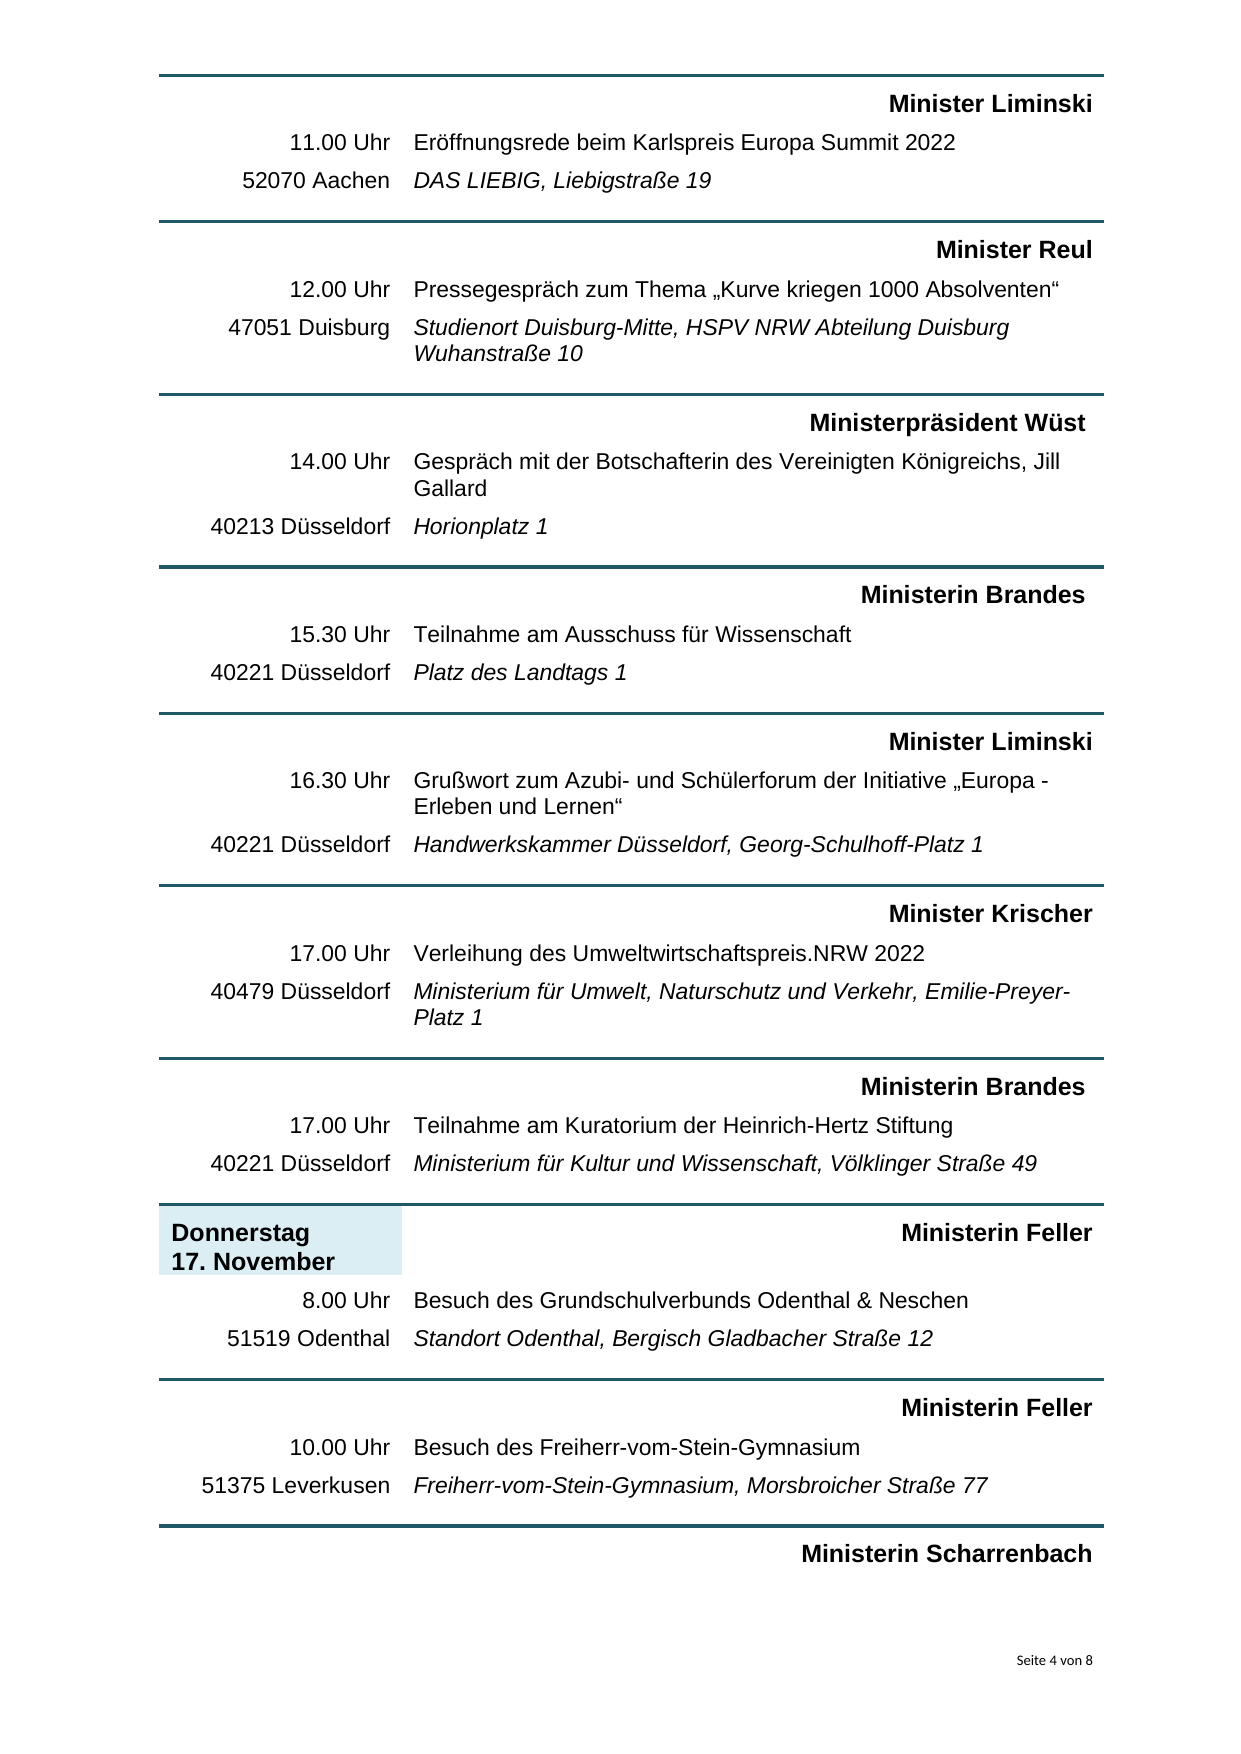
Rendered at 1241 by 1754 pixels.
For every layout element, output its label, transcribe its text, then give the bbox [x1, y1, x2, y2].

table_header Minister Liminski [402, 715, 1104, 755]
table_cell Platz des Landtags 1 [402, 647, 1104, 685]
table_cell 40221 Düsseldorf [159, 1139, 402, 1177]
table_header Donnerstag 17. November [159, 1206, 402, 1275]
table_header [159, 1381, 402, 1422]
table_cell 17.00 Uhr [159, 1100, 402, 1138]
table_cell 10.00 Uhr [159, 1422, 402, 1460]
table_cell 52070 Aachen [159, 156, 402, 194]
table_header [159, 77, 402, 117]
table_header [159, 223, 402, 264]
table_cell DAS LIEBIG, Liebigstraße 19 [402, 156, 1104, 194]
table_cell Eröffnungsrede beim Karlspreis Europa Summit 2022 [402, 118, 1104, 156]
table_cell 15.30 Uhr [159, 609, 402, 647]
table_header [159, 715, 402, 755]
table_cell 12.00 Uhr [159, 264, 402, 302]
table_cell 40221 Düsseldorf [159, 820, 402, 858]
table_cell Teilnahme am Ausschuss für Wissenschaft [402, 609, 1104, 647]
table_cell 51519 Odenthal [159, 1314, 402, 1352]
table_cell Verleihung des Umweltwirtschaftspreis.NRW 2022 [402, 928, 1104, 966]
table_header Ministerin Brandes [402, 1060, 1104, 1100]
table_cell Besuch des Grundschulverbunds Odenthal & Neschen [402, 1275, 1104, 1313]
table_cell Handwerkskammer Düsseldorf, Georg-Schulhoff-Platz 1 [402, 820, 1104, 858]
table_header Ministerpräsident Wüst [402, 396, 1104, 436]
table_cell 17.00 Uhr [159, 928, 402, 966]
table_cell 11.00 Uhr [159, 118, 402, 156]
table_cell 40221 Düsseldorf [159, 647, 402, 685]
table_cell 8.00 Uhr [159, 1275, 402, 1313]
table_header [159, 569, 402, 609]
table_cell Freiherr-vom-Stein-Gymnasium, Morsbroicher Straße 77 [402, 1460, 1104, 1498]
table_header Minister Krischer [402, 887, 1104, 928]
table_cell Gespräch mit der Botschafterin des Vereinigten Königreichs, Jill Gallard [402, 436, 1104, 501]
table_header [159, 887, 402, 928]
table_cell Pressegespräch zum Thema „Kurve kriegen 1000 Absolventen“ [402, 264, 1104, 302]
table_cell 47051 Duisburg [159, 302, 402, 366]
table_cell Standort Odenthal, Bergisch Gladbacher Straße 12 [402, 1314, 1104, 1352]
table_cell Horionplatz 1 [402, 501, 1104, 539]
table_cell Besuch des Freiherr-vom-Stein-Gymnasium [402, 1422, 1104, 1460]
table_cell Studienort Duisburg-Mitte, HSPV NRW Abteilung Duisburg Wuhanstraße 10 [402, 302, 1104, 366]
table_cell Ministerium für Kultur und Wissenschaft, Völklinger Straße 49 [402, 1139, 1104, 1177]
table_cell 16.30 Uhr [159, 755, 402, 820]
table_header Ministerin Feller [402, 1206, 1104, 1275]
table_header [159, 396, 402, 436]
table_header [159, 1528, 402, 1568]
table_cell Teilnahme am Kuratorium der Heinrich-Hertz Stiftung [402, 1100, 1104, 1138]
table_cell Ministerium für Umwelt, Naturschutz und Verkehr, Emilie-Preyer-Platz 1 [402, 966, 1104, 1030]
table_header [159, 1060, 402, 1100]
table_header Ministerin Scharrenbach [402, 1528, 1104, 1568]
table_cell 40213 Düsseldorf [159, 501, 402, 539]
table_cell 14.00 Uhr [159, 436, 402, 501]
table_header Minister Reul [402, 223, 1104, 264]
table_cell 40479 Düsseldorf [159, 966, 402, 1030]
table_cell Grußwort zum Azubi- und Schülerforum der Initiative „Europa - Erleben und Lernen“ [402, 755, 1104, 820]
table_cell 51375 Leverkusen [159, 1460, 402, 1498]
table_header Ministerin Brandes [402, 569, 1104, 609]
table_header Ministerin Feller [402, 1381, 1104, 1422]
table_header Minister Liminski [402, 77, 1104, 117]
